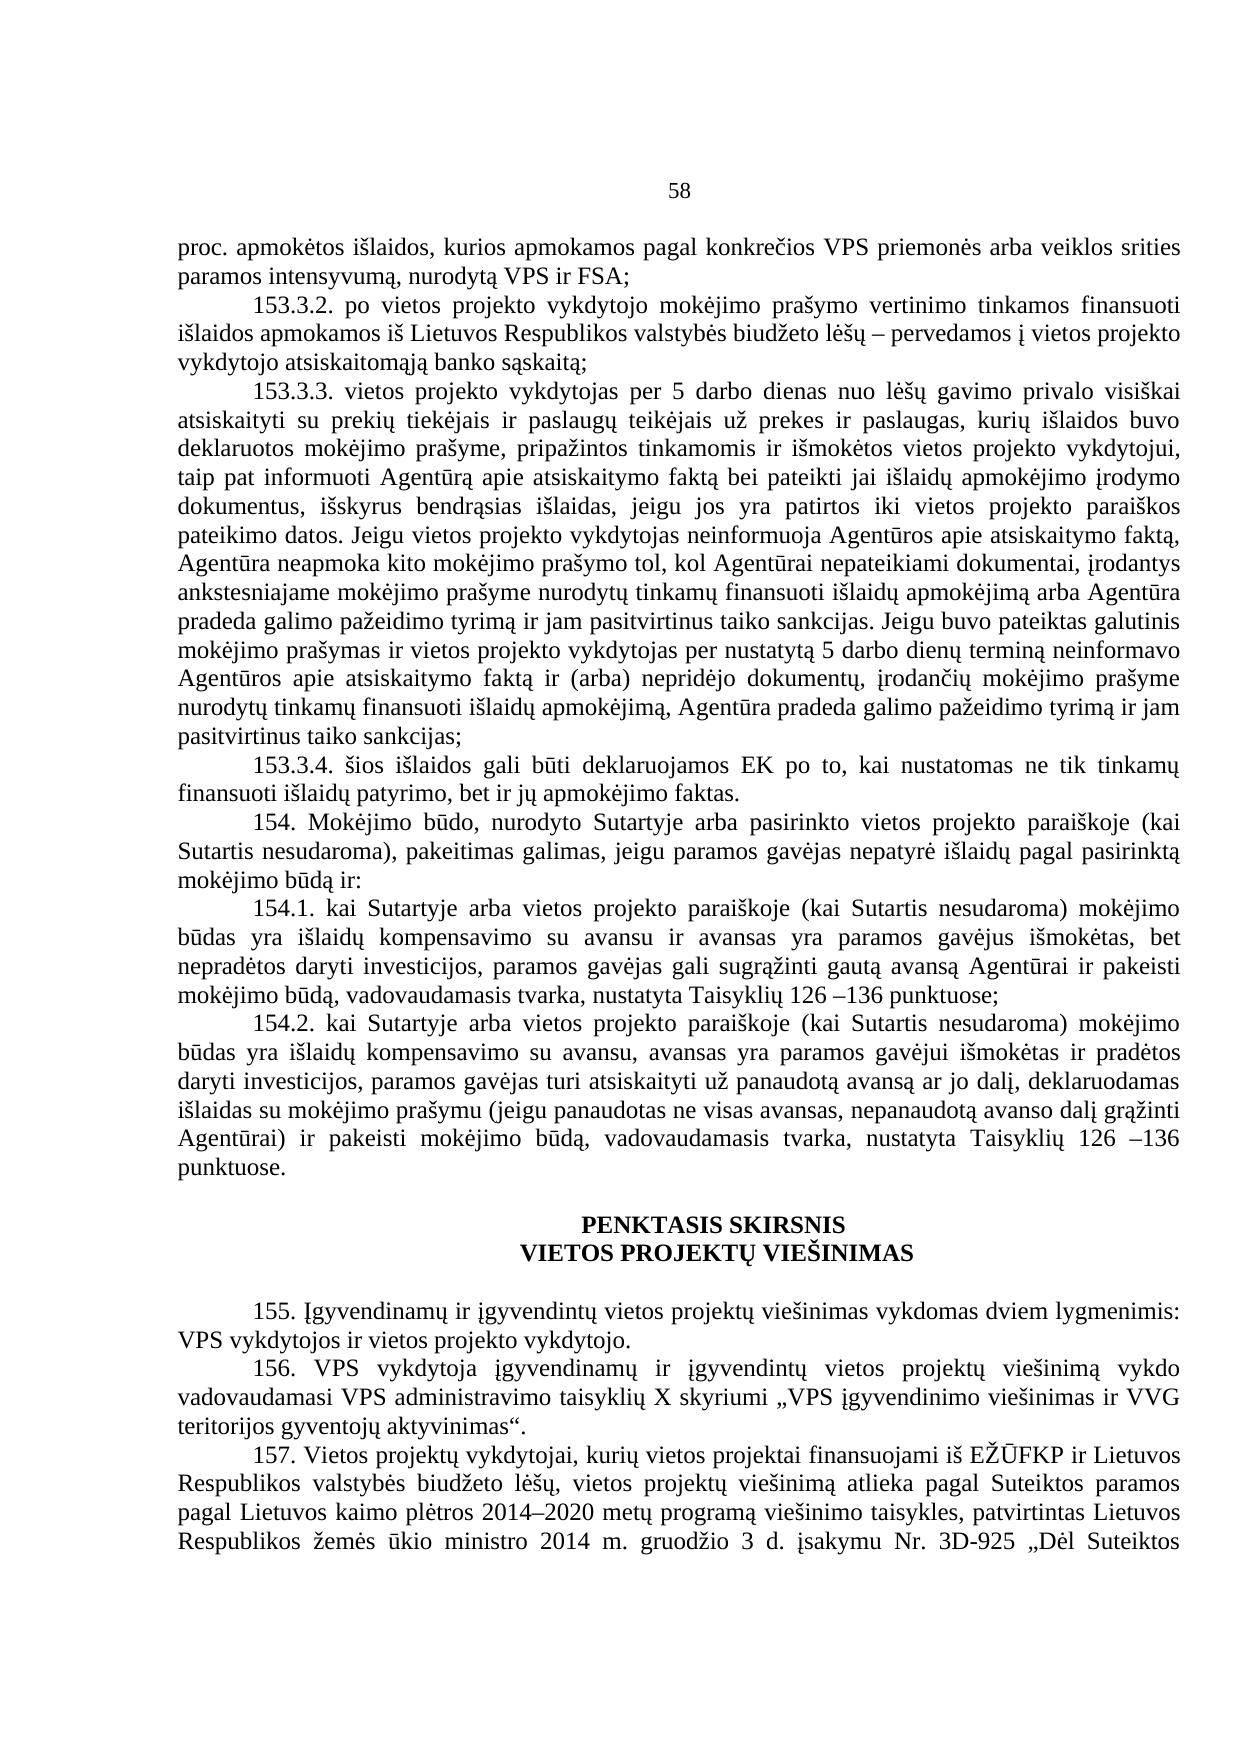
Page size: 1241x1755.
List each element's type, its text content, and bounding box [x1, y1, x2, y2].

text 156. VPS vykdytoja įgyvendinamų ir įgyvendintų vietos projektų viešinimą vykdo vadovaudamasi VPS administravimo taisyklių X skyriumi „VPS įgyvendinimo viešinimas ir VVG teritorijos gyventojų aktyvinimas“. [177, 1353, 1181, 1440]
text 153.3.3. vietos projekto vykdytojas per 5 darbo dienas nuo lėšų gavimo privalo visiškai atsiskaityti su prekių tiekėjais ir paslaugų teikėjais už prekes ir paslaugas, kurių išlaidos buvo deklaruotos mokėjimo prašyme, pripažintos tinkamomis ir išmokėtos vietos projekto vykdytojui, taip pat informuoti Agentūrą apie atsiskaitymo faktą bei pateikti jai išlaidų apmokėjimo įrodymo dokumentus, išskyrus bendrąsias išlaidas, jeigu jos yra patirtos iki vietos projekto paraiškos pateikimo datos. Jeigu vietos projekto vykdytojas neinformuoja Agentūros apie atsiskaitymo faktą, Agentūra neapmoka kito mokėjimo prašymo tol, kol Agentūrai nepateikiami dokumentai, įrodantys ankstesniajame mokėjimo prašyme nurodytų tinkamų finansuoti išlaidų apmokėjimą arba Agentūra pradeda galimo pažeidimo tyrimą ir jam pasitvirtinus taiko sankcijas. Jeigu buvo pateiktas galutinis mokėjimo prašymas ir vietos projekto vykdytojas per nustatytą 5 darbo dienų terminą neinformavo Agentūros apie atsiskaitymo faktą ir (arba) nepridėjo dokumentų, įrodančių mokėjimo prašyme nurodytų tinkamų finansuoti išlaidų apmokėjimą, Agentūra pradeda galimo pažeidimo tyrimą ir jam pasitvirtinus taiko sankcijas; [177, 376, 1181, 750]
text PENKTASIS SKIRSNIS [177, 1210, 1181, 1238]
text 153.3.4. šios išlaidos gali būti deklaruojamos EK po to, kai nustatomas ne tik tinkamų finansuoti išlaidų patyrimo, bet ir jų apmokėjimo faktas. [177, 750, 1181, 807]
text proc. apmokėtos išlaidos, kurios apmokamos pagal konkrečios VPS priemonės arba veiklos srities paramos intensyvumą, nurodytą VPS ir FSA; [177, 232, 1181, 290]
text 157. Vietos projektų vykdytojai, kurių vietos projektai finansuojami iš EŽŪFKP ir Lietuvos Respublikos valstybės biudžeto lėšų, vietos projektų viešinimą atlieka pagal Suteiktos paramos pagal Lietuvos kaimo plėtros 2014–2020 metų programą viešinimo taisykles, patvirtintas Lietuvos Respublikos žemės ūkio ministro 2014 m. gruodžio 3 d. įsakymu Nr. 3D-925 „Dėl Suteiktos [177, 1440, 1181, 1555]
text VIETOS PROJEKTŲ VIEŠINIMAS [177, 1238, 1181, 1267]
text 154.2. kai Sutartyje arba vietos projekto paraiškoje (kai Sutartis nesudaroma) mokėjimo būdas yra išlaidų kompensavimo su avansu, avansas yra paramos gavėjui išmokėtas ir pradėtos daryti investicijos, paramos gavėjas turi atsiskaityti už panaudotą avansą ar jo dalį, deklaruodamas išlaidas su mokėjimo prašymu (jeigu panaudotas ne visas avansas, nepanaudotą avanso dalį grąžinti Agentūrai) ir pakeisti mokėjimo būdą, vadovaudamasis tvarka, nustatyta Taisyklių 126 –136 punktuose. [177, 1008, 1181, 1181]
text 154.1. kai Sutartyje arba vietos projekto paraiškoje (kai Sutartis nesudaroma) mokėjimo būdas yra išlaidų kompensavimo su avansu ir avansas yra paramos gavėjus išmokėtas, bet nepradėtos daryti investicijos, paramos gavėjas gali sugrąžinti gautą avansą Agentūrai ir pakeisti mokėjimo būdą, vadovaudamasis tvarka, nustatyta Taisyklių 126 –136 punktuose; [177, 893, 1181, 1008]
text 154. Mokėjimo būdo, nurodyto Sutartyje arba pasirinkto vietos projekto paraiškoje (kai Sutartis nesudaroma), pakeitimas galimas, jeigu paramos gavėjas nepatyrė išlaidų pagal pasirinktą mokėjimo būdą ir: [177, 807, 1181, 893]
text 153.3.2. po vietos projekto vykdytojo mokėjimo prašymo vertinimo tinkamos finansuoti išlaidos apmokamos iš Lietuvos Respublikos valstybės biudžeto lėšų – pervedamos į vietos projekto vykdytojo atsiskaitomąją banko sąskaitą; [177, 290, 1181, 376]
text 155. Įgyvendinamų ir įgyvendintų vietos projektų viešinimas vykdomas dviem lygmenimis: VPS vykdytojos ir vietos projekto vykdytojo. [177, 1296, 1181, 1353]
